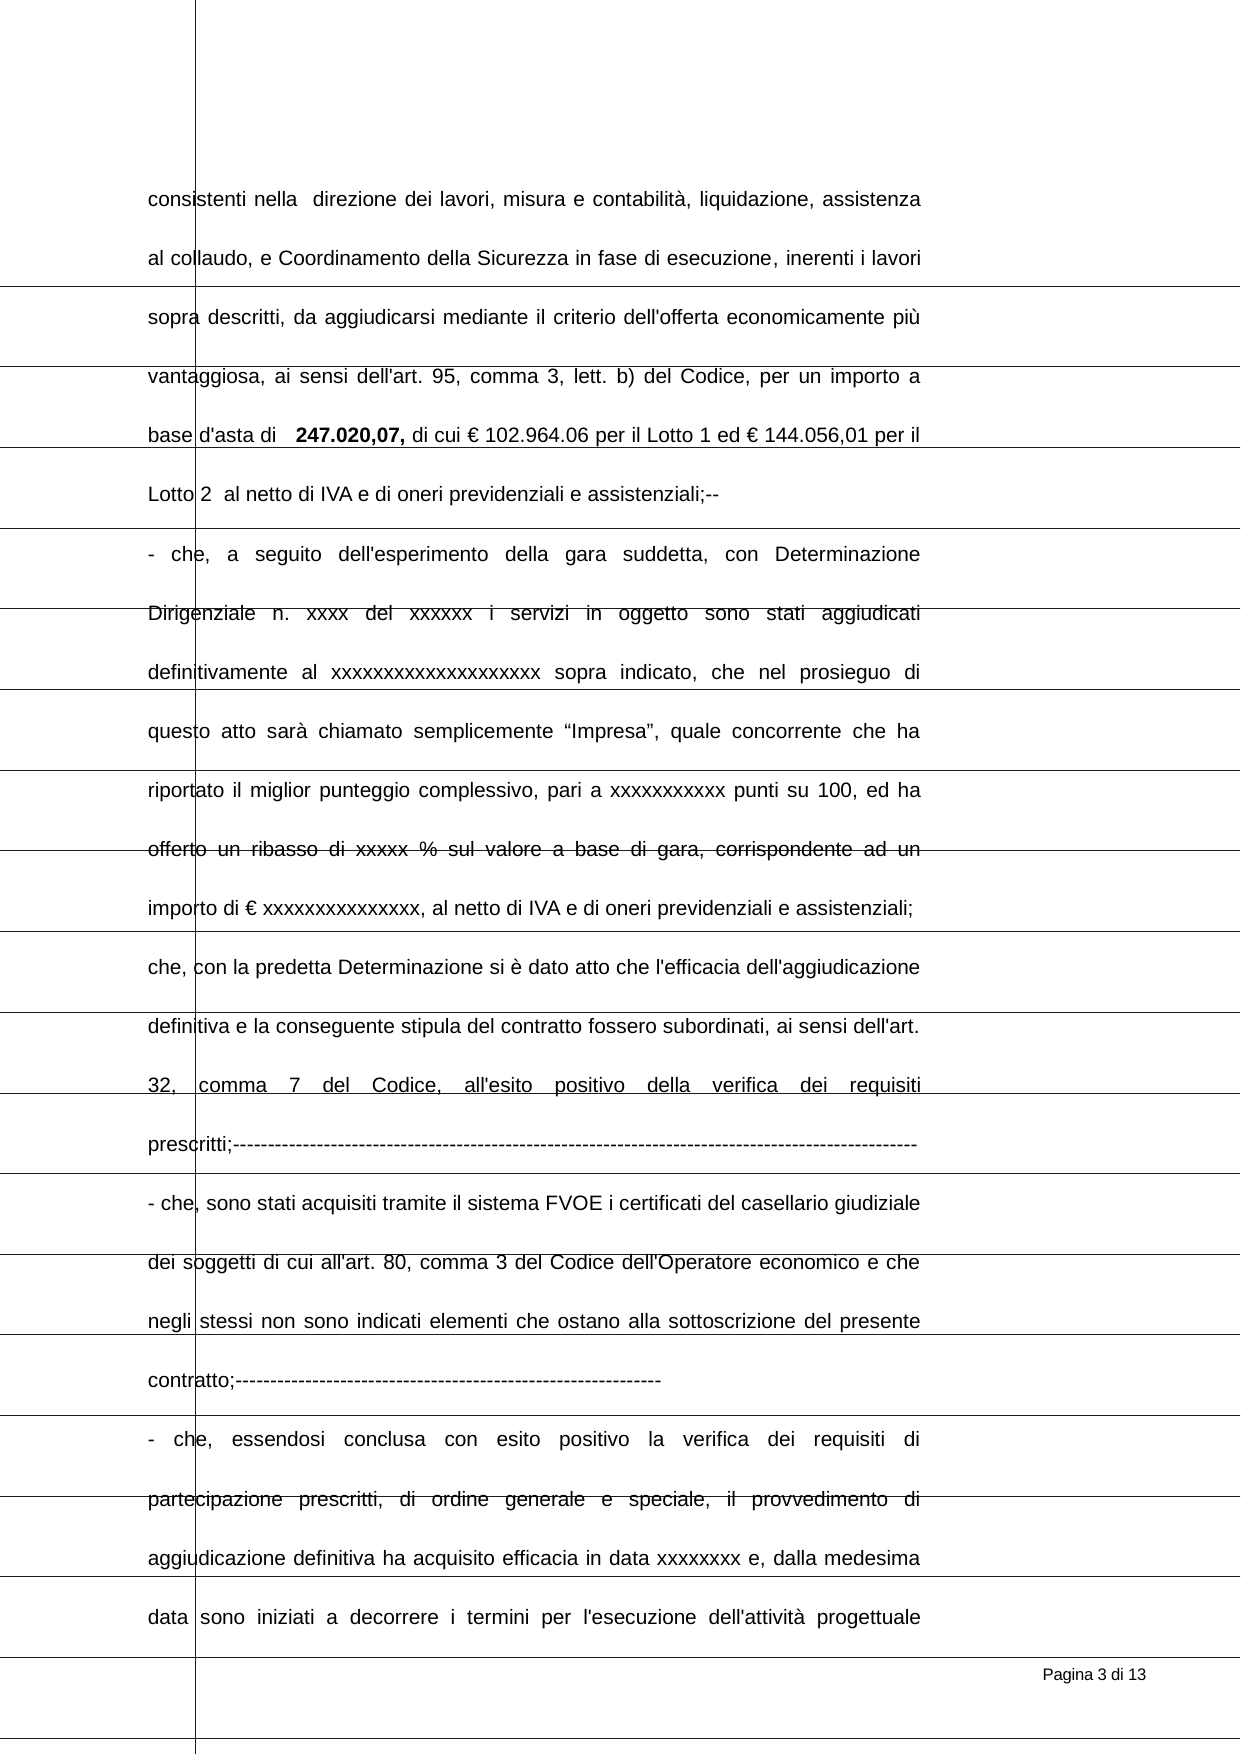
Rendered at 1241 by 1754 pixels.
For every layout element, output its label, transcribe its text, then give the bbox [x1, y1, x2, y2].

text che, con la predetta Determinazione si è dato atto che l'efficacia dell'aggiudicazione definitiva e la conseguente stipula del contratto fossero subordinati, ai sensi dell'art. 32, comma 7 del Codice, all'esito positivo della verifica dei requisiti prescritti;-------------------------------------------------------------------------------------------------- [148, 927, 921, 1163]
list consistenti nella direzione dei lavori, misura e contabilità, liquidazione, assistenza al collaudo, e Coordinamento della Sicurezza in fase di esecuzione, inerenti i lavori sopra descritti, da aggiudicarsi mediante il criterio dell'offerta economicamente più vantaggiosa, ai sensi dell'art. 95, comma 3, lett. b) del Codice, per un importo a base d'asta di 247.020,07, di cui € 102.964.06 per il Lotto 1 ed € 144.056,01 per il Lotto 2 al netto di IVA e di oneri previdenziali e assistenziali;-- [148, 159, 921, 514]
list - che, a seguito dell'esperimento della gara suddetta, con Determinazione Dirigenziale n. xxxx del xxxxxx i servizi in oggetto sono stati aggiudicati definitivamente al xxxxxxxxxxxxxxxxxxxx sopra indicato, che nel prosieguo di questo atto sarà chiamato semplicemente “Impresa”, quale concorrente che ha riportato il miglior punteggio complessivo, pari a xxxxxxxxxxx punti su 100, ed ha offerto un ribasso di xxxxx % sul valore a base di gara, corrispondente ad un importo di € xxxxxxxxxxxxxxx, al netto di IVA e di oneri previdenziali e assistenziali; [148, 514, 921, 927]
list - che, sono stati acquisiti tramite il sistema FVOE i certificati del casellario giudiziale dei soggetti di cui all'art. 80, comma 3 del Codice dell'Operatore economico e che negli stessi non sono indicati elementi che ostano alla sottoscrizione del presente contratto;------------------------------------------------------------- [148, 1163, 921, 1400]
list - che, essendosi conclusa con esito positivo la verifica dei requisiti di partecipazione prescritti, di ordine generale e speciale, il provvedimento di aggiudicazione definitiva ha acquisito efficacia in data xxxxxxxx e, dalla medesima data sono iniziati a decorrere i termini per l'esecuzione dell'attività progettuale [148, 1400, 921, 1636]
